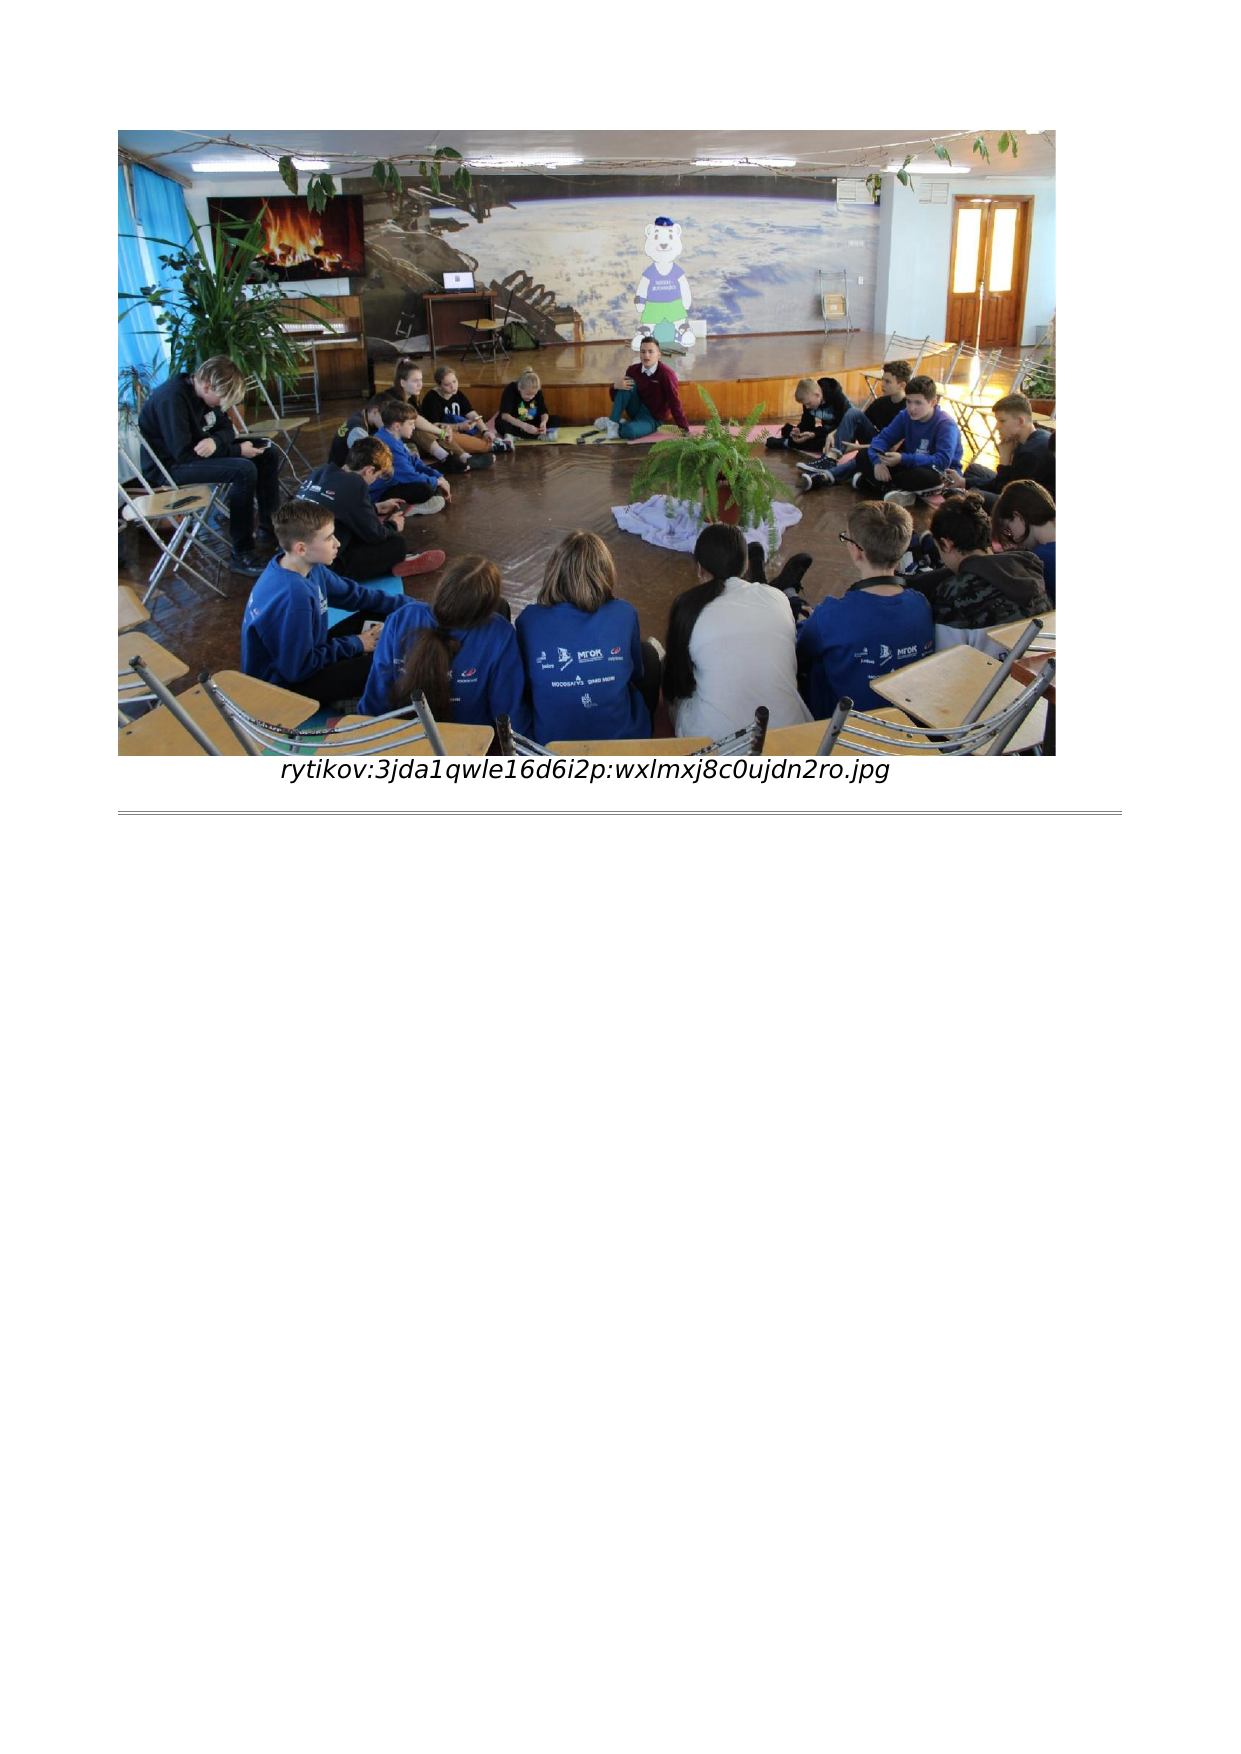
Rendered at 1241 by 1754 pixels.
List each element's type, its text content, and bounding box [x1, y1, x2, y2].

text rytikov:3jda1qwle16d6i2p:wxlmxj8c0ujdn2ro.jpg [118, 756, 1056, 784]
picture [118, 130, 1056, 756]
